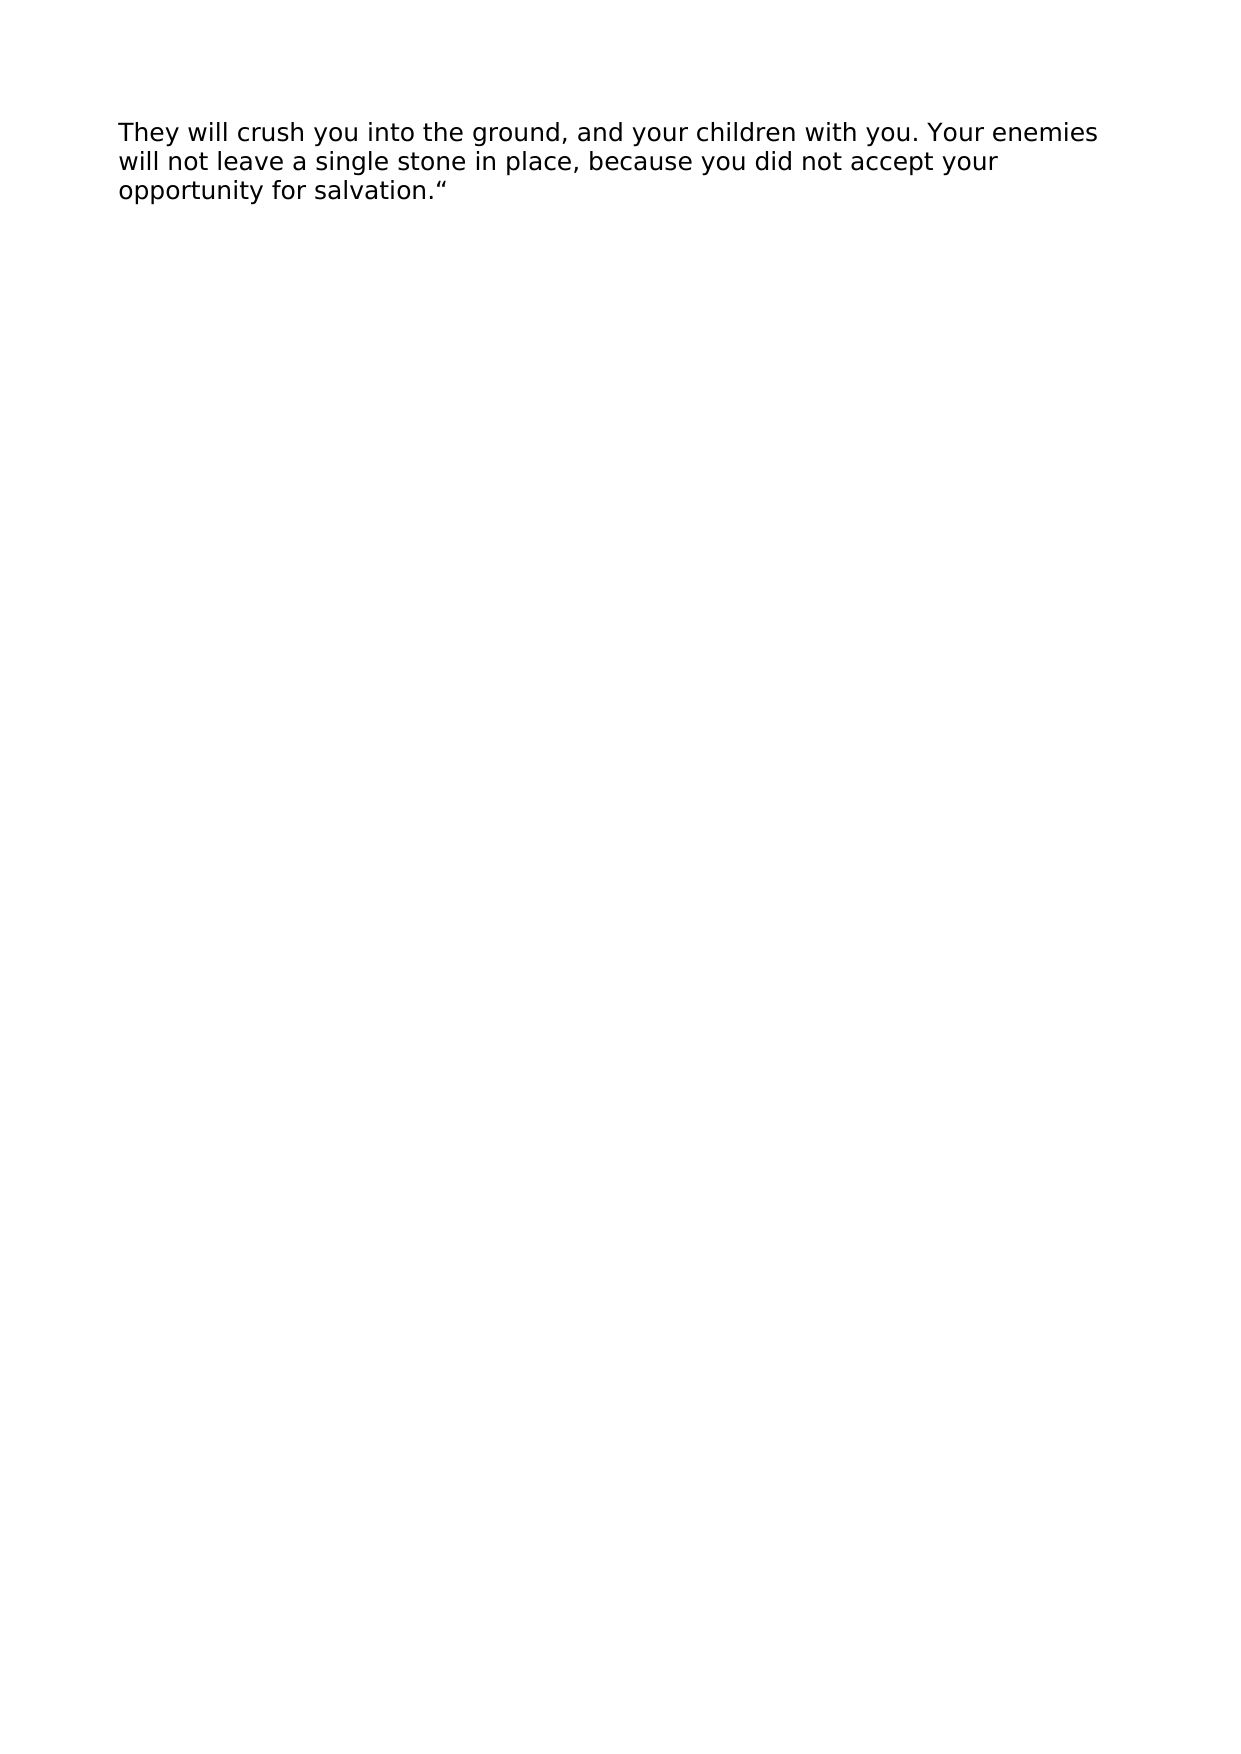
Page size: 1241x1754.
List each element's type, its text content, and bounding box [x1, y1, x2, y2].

text They will crush you into the ground, and your children with you. Your enemies will not leave a single stone in place, because you did not accept your opportunity for salvation.“ [118, 118, 1122, 206]
